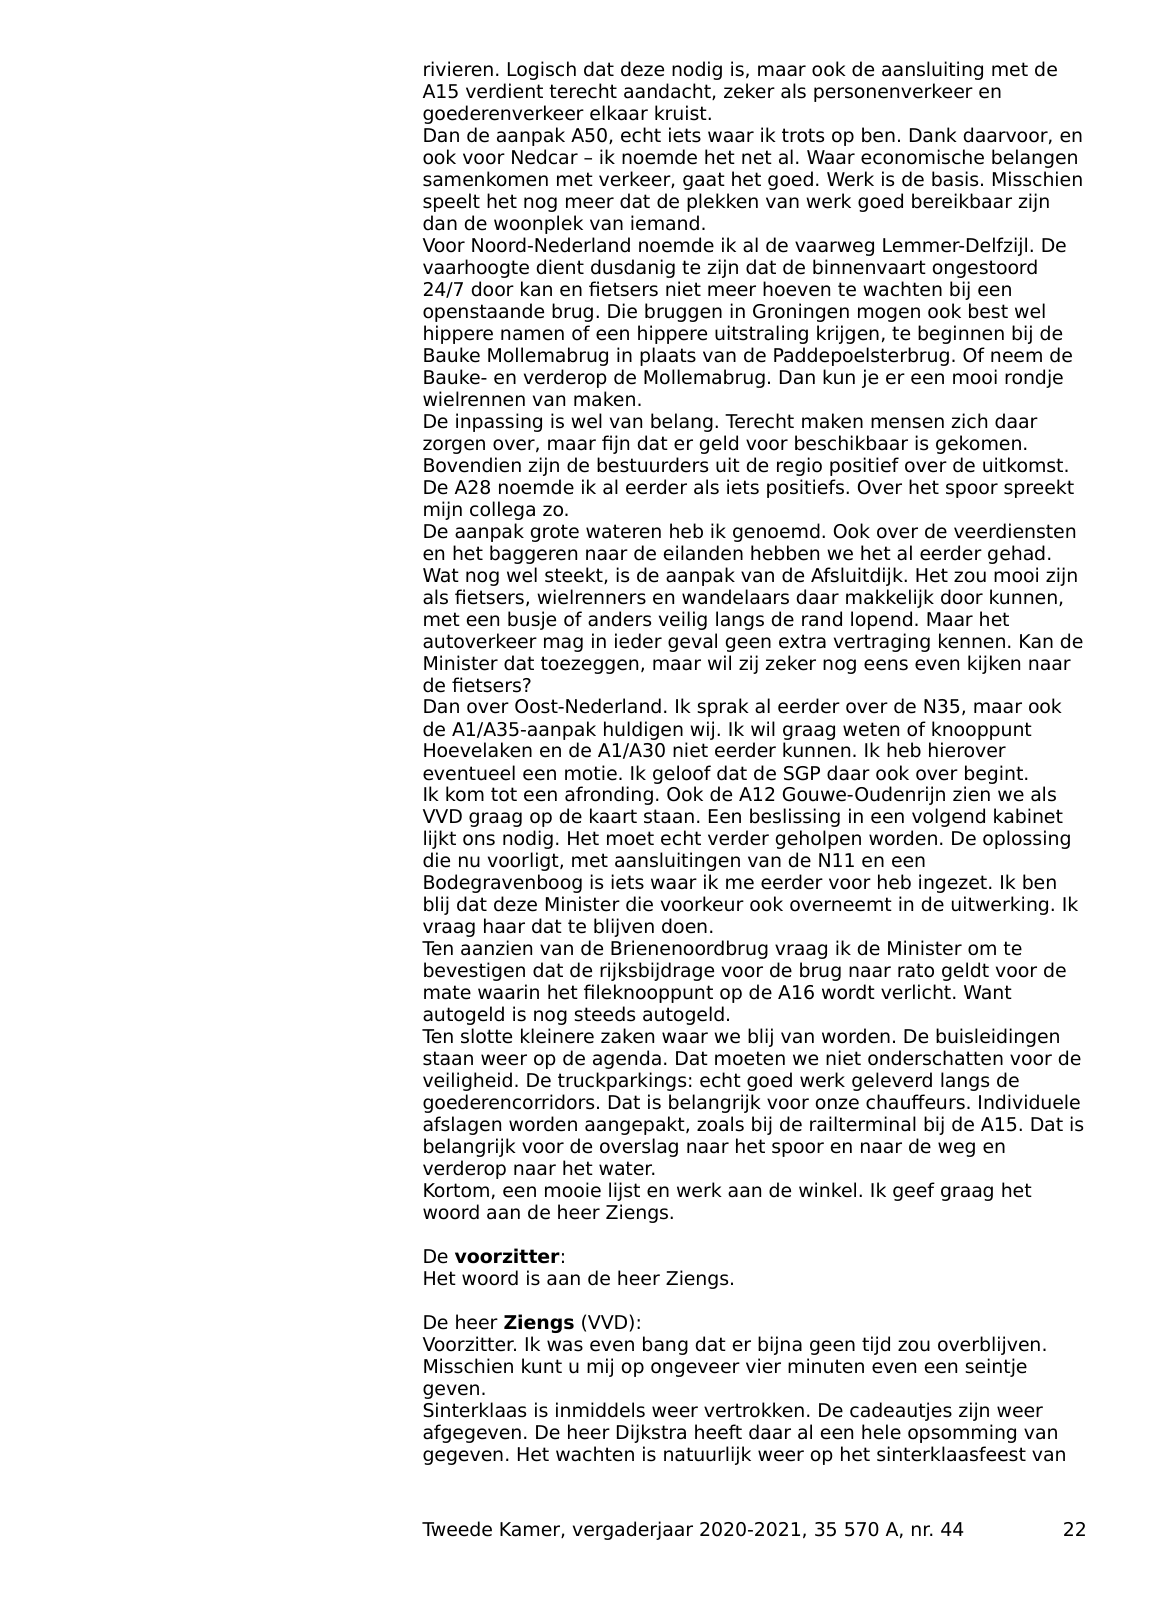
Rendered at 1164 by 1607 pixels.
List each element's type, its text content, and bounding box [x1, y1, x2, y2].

text De voorzitter: [422, 1246, 1087, 1268]
text Het woord is aan de heer Ziengs. [422, 1268, 1087, 1290]
text rivieren. Logisch dat deze nodig is, maar ook de aansluiting met de A15 verdient terecht aandacht, zeker als personenverkeer en goederenverkeer elkaar kruist. [422, 59, 1087, 125]
text Sinterklaas is inmiddels weer vertrokken. De cadeautjes zijn weer afgegeven. De heer Dijkstra heeft daar al een hele opsomming van gegeven. Het wachten is natuurlijk weer op het sinterklaasfeest van [422, 1400, 1087, 1466]
text Ten slotte kleinere zaken waar we blij van worden. De buisleidingen staan weer op de agenda. Dat moeten we niet onderschatten voor de veiligheid. De truckparkings: echt goed werk geleverd langs de goederencorridors. Dat is belangrijk voor onze chauffeurs. Individuele afslagen worden aangepakt, zoals bij de railterminal bij de A15. Dat is belangrijk voor de overslag naar het spoor en naar de weg en verderop naar het water. [422, 1026, 1087, 1180]
text Dan over Oost-Nederland. Ik sprak al eerder over de N35, maar ook de A1/A35-aanpak huldigen wij. Ik wil graag weten of knooppunt Hoevelaken en de A1/A30 niet eerder kunnen. Ik heb hierover eventueel een motie. Ik geloof dat de SGP daar ook over begint. [422, 696, 1087, 784]
text De A28 noemde ik al eerder als iets positiefs. Over het spoor spreekt mijn collega zo. [422, 477, 1087, 521]
text Wat nog wel steekt, is de aanpak van de Afsluitdijk. Het zou mooi zijn als fietsers, wielrenners en wandelaars daar makkelijk door kunnen, met een busje of anders veilig langs de rand lopend. Maar het autoverkeer mag in ieder geval geen extra vertraging kennen. Kan de Minister dat toezeggen, maar wil zij zeker nog eens even kijken naar de fietsers? [422, 564, 1087, 696]
text Kortom, een mooie lijst en werk aan de winkel. Ik geef graag het woord aan de heer Ziengs. [422, 1180, 1087, 1224]
text Ik kom tot een afronding. Ook de A12 Gouwe-Oudenrijn zien we als VVD graag op de kaart staan. Een beslissing in een volgend kabinet lijkt ons nodig. Het moet echt verder geholpen worden. De oplossing die nu voorligt, met aansluitingen van de N11 en een Bodegravenboog is iets waar ik me eerder voor heb ingezet. Ik ben blij dat deze Minister die voorkeur ook overneemt in de uitwerking. Ik vraag haar dat te blijven doen. [422, 784, 1087, 938]
text Voor Noord-Nederland noemde ik al de vaarweg Lemmer-Delfzijl. De vaarhoogte dient dusdanig te zijn dat de binnenvaart ongestoord 24/7 door kan en fietsers niet meer hoeven te wachten bij een openstaande brug. Die bruggen in Groningen mogen ook best wel hippere namen of een hippere uitstraling krijgen, te beginnen bij de Bauke Mollemabrug in plaats van de Paddepoelsterbrug. Of neem de Bauke- en verderop de Mollemabrug. Dan kun je er een mooi rondje wielrennen van maken. [422, 235, 1087, 411]
text De heer Ziengs (VVD): [422, 1312, 1087, 1334]
text De inpassing is wel van belang. Terecht maken mensen zich daar zorgen over, maar fijn dat er geld voor beschikbaar is gekomen. Bovendien zijn de bestuurders uit de regio positief over de uitkomst. [422, 411, 1087, 477]
text De aanpak grote wateren heb ik genoemd. Ook over de veerdiensten en het baggeren naar de eilanden hebben we het al eerder gehad. [422, 521, 1087, 564]
text Ten aanzien van de Brienenoordbrug vraag ik de Minister om te bevestigen dat de rijksbijdrage voor de brug naar rato geldt voor de mate waarin het fileknooppunt op de A16 wordt verlicht. Want autogeld is nog steeds autogeld. [422, 938, 1087, 1026]
text Dan de aanpak A50, echt iets waar ik trots op ben. Dank daarvoor, en ook voor Nedcar – ik noemde het net al. Waar economische belangen samenkomen met verkeer, gaat het goed. Werk is de basis. Misschien speelt het nog meer dat de plekken van werk goed bereikbaar zijn dan de woonplek van iemand. [422, 125, 1087, 235]
text Voorzitter. Ik was even bang dat er bijna geen tijd zou overblijven. Misschien kunt u mij op ongeveer vier minuten even een seintje geven. [422, 1334, 1087, 1400]
